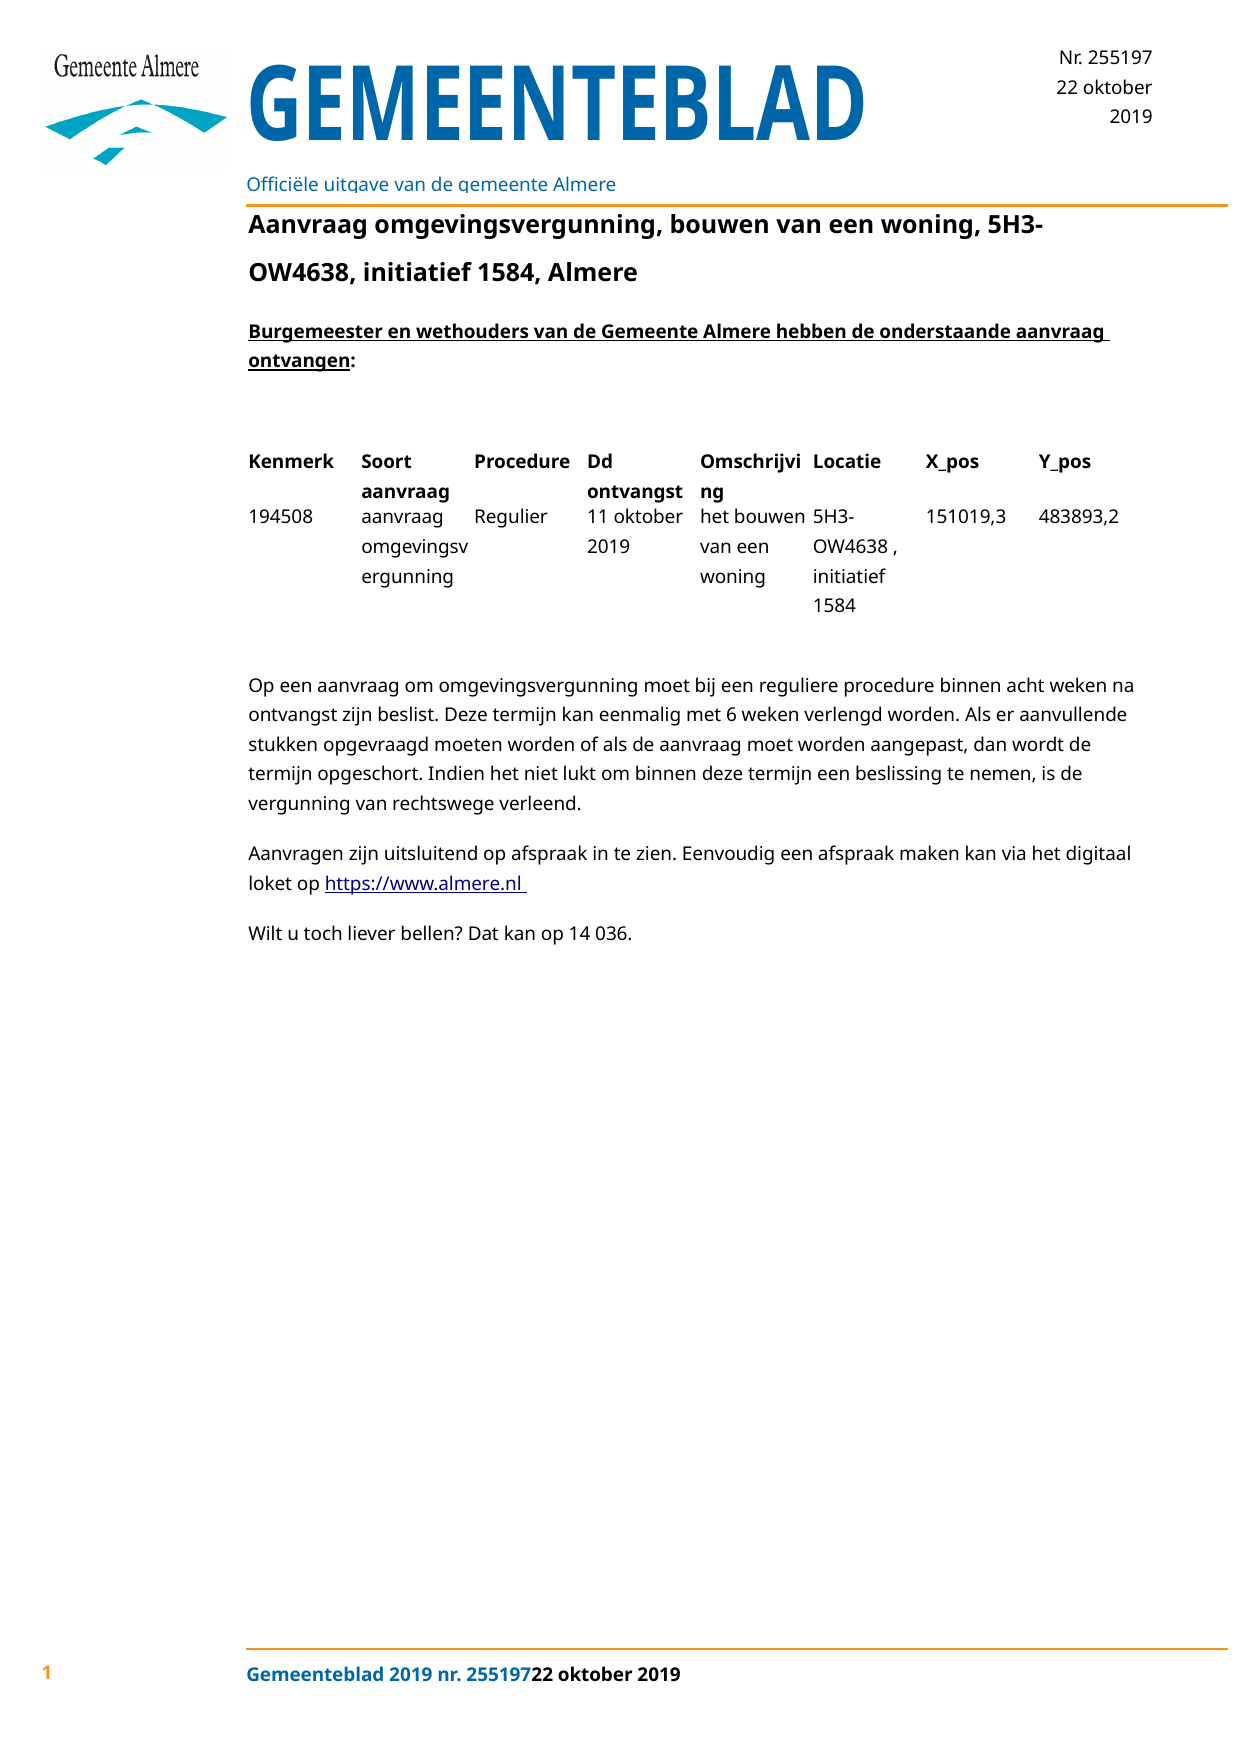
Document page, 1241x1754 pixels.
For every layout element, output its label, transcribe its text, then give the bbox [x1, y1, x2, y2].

text Aanvragen zijn uitsluitend op afspraak in te zien. Eenvoudig een afspraak maken kan via het digitaal loket op https://www.almere.nl [248, 841, 1152, 896]
table_header X_pos [926, 449, 1038, 504]
table_header Y_pos [1039, 449, 1152, 504]
table_header Dd ontvangst [587, 449, 700, 504]
text Burgemeester en wethouders van de Gemeente Almere hebben de onderstaande aanvraag ontvangen: [248, 318, 1152, 373]
table_header Locatie [813, 449, 926, 504]
text Wilt u toch liever bellen? Dat kan op 14 036. [248, 921, 1152, 946]
table_cell 5H3-OW4638 , initiatief 1584 [813, 504, 926, 618]
table_cell 194508 [248, 504, 361, 618]
table_cell Regulier [474, 504, 587, 618]
text Aanvraag omgevingsvergunning, bouwen van een woning, 5H3-OW4638, initiatief 1584, Almere [248, 207, 1152, 288]
table_cell 483893,2 [1039, 504, 1152, 618]
table_cell het bouwen van een woning [700, 504, 813, 618]
table_cell aanvraag omgevingsvergunning [361, 504, 474, 618]
picture [41, 47, 231, 172]
table_header Kenmerk [248, 449, 361, 504]
text Op een aanvraag om omgevingsvergunning moet bij een reguliere procedure binnen acht weken na ontvangst zijn beslist. Deze termijn kan eenmalig met 6 weken verlengd worden. Als er aanvullende stukken opgevraagd moeten worden of als de aanvraag moet worden aangepast, dan wordt de termijn opgeschort. Indien het niet lukt om binnen deze termijn een beslissing te nemen, is de vergunning van rechtswege verleend. [248, 672, 1152, 816]
table_cell 11 oktober 2019 [587, 504, 700, 618]
table_header Omschrijving [700, 449, 813, 504]
table_header Soort aanvraag [361, 449, 474, 504]
table_cell 151019,3 [926, 504, 1038, 618]
table_header Procedure [474, 449, 587, 504]
